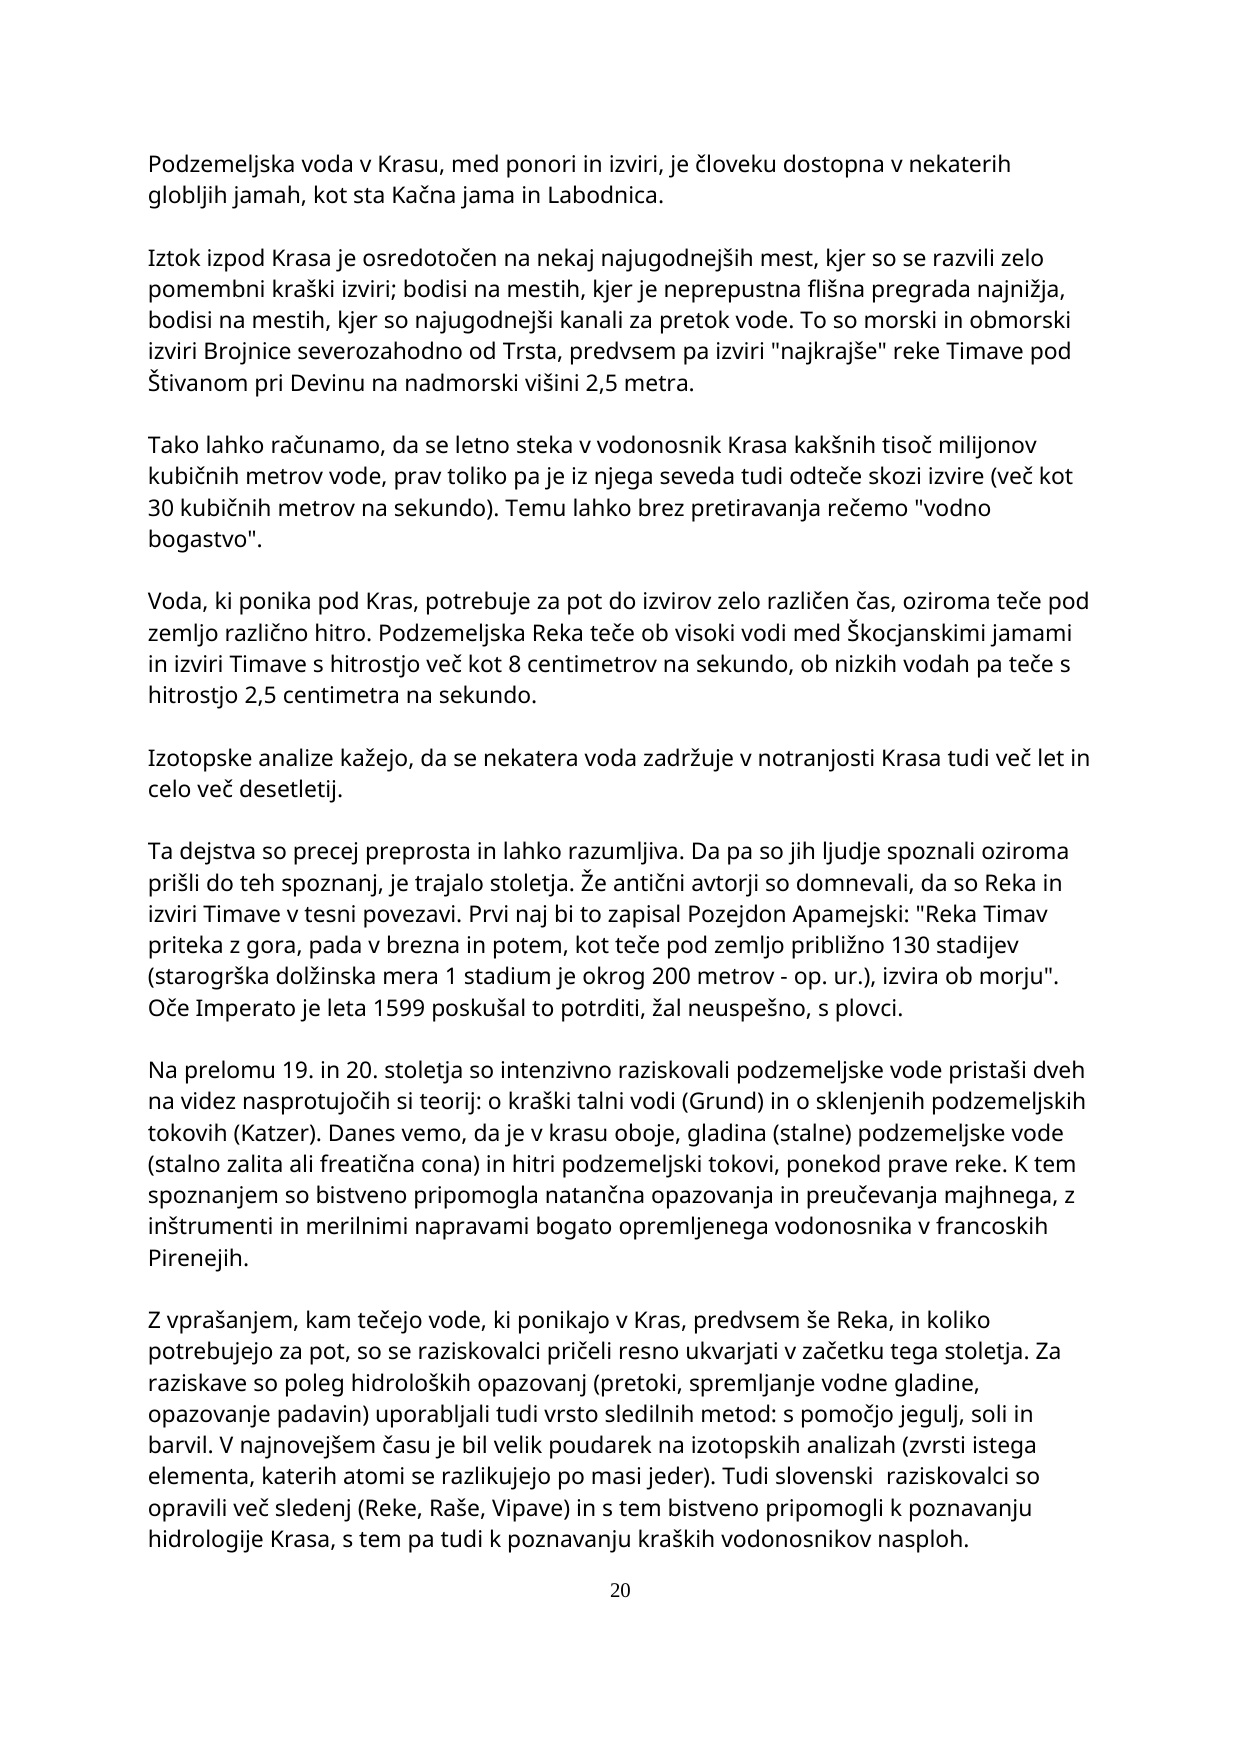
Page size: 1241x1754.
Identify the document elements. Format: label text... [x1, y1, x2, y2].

text Podzemeljska voda v Krasu, med ponori in izviri, je človeku dostopna v nekaterih globljih jamah, kot sta Kačna jama in Labodnica. Iztok izpod Krasa je osredotočen na nekaj najugodnejših mest, kjer so se razvili zelo pomembni kraški izviri; bodisi na mestih, kjer je neprepustna flišna pregrada najnižja, bodisi na mestih, kjer so najugodnejši kanali za pretok vode. To so morski in obmorski izviri Brojnice severozahodno od Trsta, predvsem pa izviri "najkrajše" reke Timave pod Štivanom pri Devinu na nadmorski višini 2,5 metra. Tako lahko računamo, da se letno steka v vodonosnik Krasa kakšnih tisoč milijonov kubičnih metrov vode, prav toliko pa je iz njega seveda tudi odteče skozi izvire (več kot 30 kubičnih metrov na sekundo). Temu lahko brez pretiravanja rečemo "vodno bogastvo". Voda, ki ponika pod Kras, potrebuje za pot do izvirov zelo različen čas, oziroma teče pod zemljo različno hitro. Podzemeljska Reka teče ob visoki vodi med Škocjanskimi jamami in izviri Timave s hitrostjo več kot 8 centimetrov na sekundo, ob nizkih vodah pa teče s hitrostjo 2,5 centimetra na sekundo. Izotopske analize kažejo, da se nekatera voda zadržuje v notranjosti Krasa tudi več let in celo več desetletij. Ta dejstva so precej preprosta in lahko razumljiva. Da pa so jih ljudje spoznali oziroma prišli do teh spoznanj, je trajalo stoletja. Že antični avtorji so domnevali, da so Reka in izviri Timave v tesni povezavi. Prvi naj bi to zapisal Pozejdon Apamejski: "Reka Timav priteka z gora, pada v brezna in potem, kot teče pod zemljo približno 130 stadijev (starogrška dolžinska mera 1 stadium je okrog 200 metrov - op. ur.), izvira ob morju". Oče Imperato je leta 1599 poskušal to potrditi, žal neuspešno, s plovci. Na prelomu 19. in 20. stoletja so intenzivno raziskovali podzemeljske vode pristaši dveh na videz nasprotujočih si teorij: o kraški talni vodi (Grund) in o sklenjenih podzemeljskih tokovih (Katzer). Danes vemo, da je v krasu oboje, gladina (stalne) podzemeljske vode (stalno zalita ali freatična cona) in hitri podzemeljski tokovi, ponekod prave reke. K tem spoznanjem so bistveno pripomogla natančna opazovanja in preučevanja majhnega, z inštrumenti in merilnimi napravami bogato opremljenega vodonosnika v francoskih Pirenejih. Z vprašanjem, kam tečejo vode, ki ponikajo v Kras, predvsem še Reka, in koliko potrebujejo za pot, so se raziskovalci pričeli resno ukvarjati v začetku tega stoletja. Za raziskave so poleg hidroloških opazovanj (pretoki, spremljanje vodne gladine, opazovanje padavin) uporabljali tudi vrsto sledilnih metod: s pomočjo jegulj, soli in barvil. V najnovejšem času je bil velik poudarek na izotopskih analizah (zvrsti istega elementa, katerih atomi se razlikujejo po masi jeder). Tudi slovenski raziskovalci so opravili več sledenj (Reke, Raše, Vipave) in s tem bistveno pripomogli k poznavanju hidrologije Krasa, s tem pa tudi k poznavanju kraških vodonosnikov nasploh. [148, 148, 1092, 1554]
